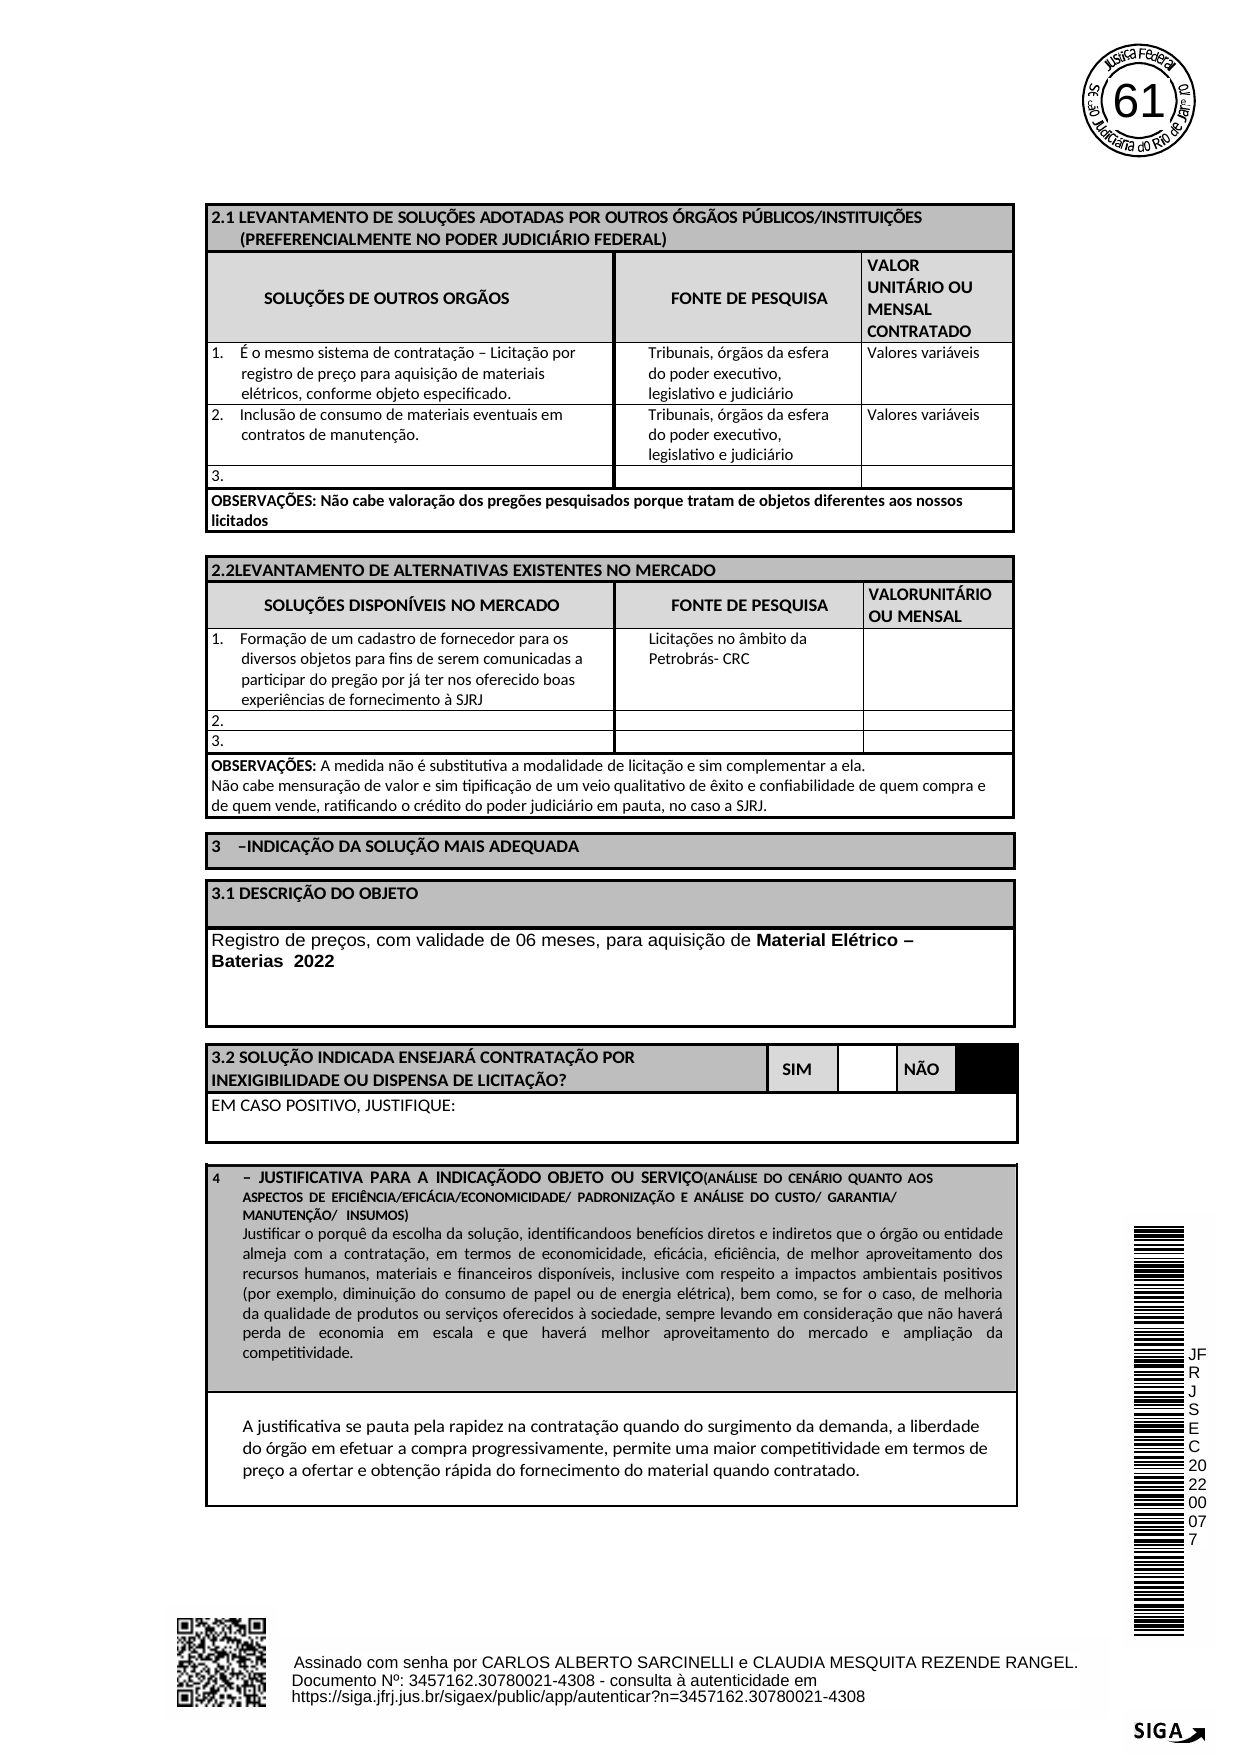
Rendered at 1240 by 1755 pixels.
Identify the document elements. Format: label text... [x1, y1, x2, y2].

table_header 2.2LEVANTAMENTO DE ALTERNATIVAS EXISTENTES NO MERCADO [208, 558, 1012, 580]
table_header 2.1 LEVANTAMENTO DE SOLUÇÕES ADOTADAS POR OUTROS ÓRGÃOS PÚBLICOS/INSTITUIÇÕES (PREFERENCIALMENTE NO PODER JUDICIÁRIO FEDERAL) [208, 206, 1012, 250]
table_cell 3. [208, 731, 613, 752]
table_cell OBSERVAÇÕES: A medida não é substitutiva a modalidade de licitação e sim complementar a ela. Não cabe mensuração de valor e sim tipificação de um veio qualitativo de êxito e confiabilidade de quem compra e de quem vende, ratificando o crédito do poder judiciário em pauta, no caso a SJRJ. [208, 755, 1012, 816]
table_cell Registro de preços, com validade de 06 meses, para aquisição de Material Elétrico – Baterias 2022 [208, 930, 1013, 1025]
table_cell Valores variáveis [862, 405, 1012, 465]
table_cell 3. [208, 466, 612, 487]
table_cell [864, 711, 1012, 730]
table_cell EM CASO POSITIVO, JUSTIFIQUE: [208, 1094, 1016, 1141]
table_cell VALOR UNITÁRIO OU MENSAL CONTRATADO [862, 253, 1012, 342]
table_cell VALORUNITÁRIO OU MENSAL [864, 583, 1012, 628]
table_cell 1. É o mesmo sistema de contratação – Licitação por registro de preço para aquisição de materiais elétricos, conforme objeto especificado. [208, 343, 612, 403]
table_cell FONTE DE PESQUISA [616, 583, 863, 628]
table_cell Valores variáveis [862, 343, 1012, 403]
table_header [839, 1046, 896, 1091]
text e [1180, 95, 1193, 105]
text JFRJSEC202200077A [1188, 1345, 1207, 1548]
table_cell 2. Inclusão de consumo de materiais eventuais em contratos de manutenção. [208, 405, 612, 465]
table_cell SOLUÇÕES DISPONÍVEIS NO MERCADO [208, 583, 613, 628]
table_header SIM [769, 1046, 837, 1091]
table_cell OBSERVAÇÕES: Não cabe valoração dos pregões pesquisados porque tratam de objetos diferentes aos nossos licitados [208, 490, 1012, 530]
table_cell [207, 870, 1014, 879]
table_cell [862, 466, 1012, 487]
table_cell Licitações no âmbito da Petrobrás- CRC [616, 629, 863, 709]
table_cell 1. Formação de um cadastro de fornecedor para os diversos objetos para fins de serem comunicadas a participar do pregão por já ter nos oferecido boas experiências de fornecimento à SJRJ [208, 629, 613, 709]
text ç [1087, 97, 1100, 106]
table_header [957, 1046, 1016, 1091]
table_cell [864, 629, 1012, 709]
table_cell Tribunais, órgãos da esfera do poder executivo, legislativo e judiciário [616, 343, 861, 403]
table_cell FONTE DE PESQUISA [616, 253, 861, 342]
table_cell 3.1 DESCRIÇÃO DO OBJETO [208, 882, 1013, 926]
table_cell 2. [208, 711, 613, 730]
table_header NÃO [898, 1046, 955, 1091]
table_cell [864, 731, 1012, 752]
table_header 3.2 SOLUÇÃO INDICADA ENSEJARÁ CONTRATAÇÃO POR INEXIGIBILIDADE OU DISPENSA DE LICITAÇÃO? [208, 1046, 766, 1091]
table_cell Tribunais, órgãos da esfera do poder executivo, legislativo e judiciário [616, 405, 861, 465]
table_cell [616, 466, 861, 487]
table_header 3 –INDICAÇÃO DA SOLUÇÃO MAIS ADEQUADA [208, 835, 1013, 867]
table_cell SOLUÇÕES DE OUTROS ORGÃOS [208, 253, 612, 342]
table_cell [616, 711, 863, 730]
table_cell [616, 731, 863, 752]
